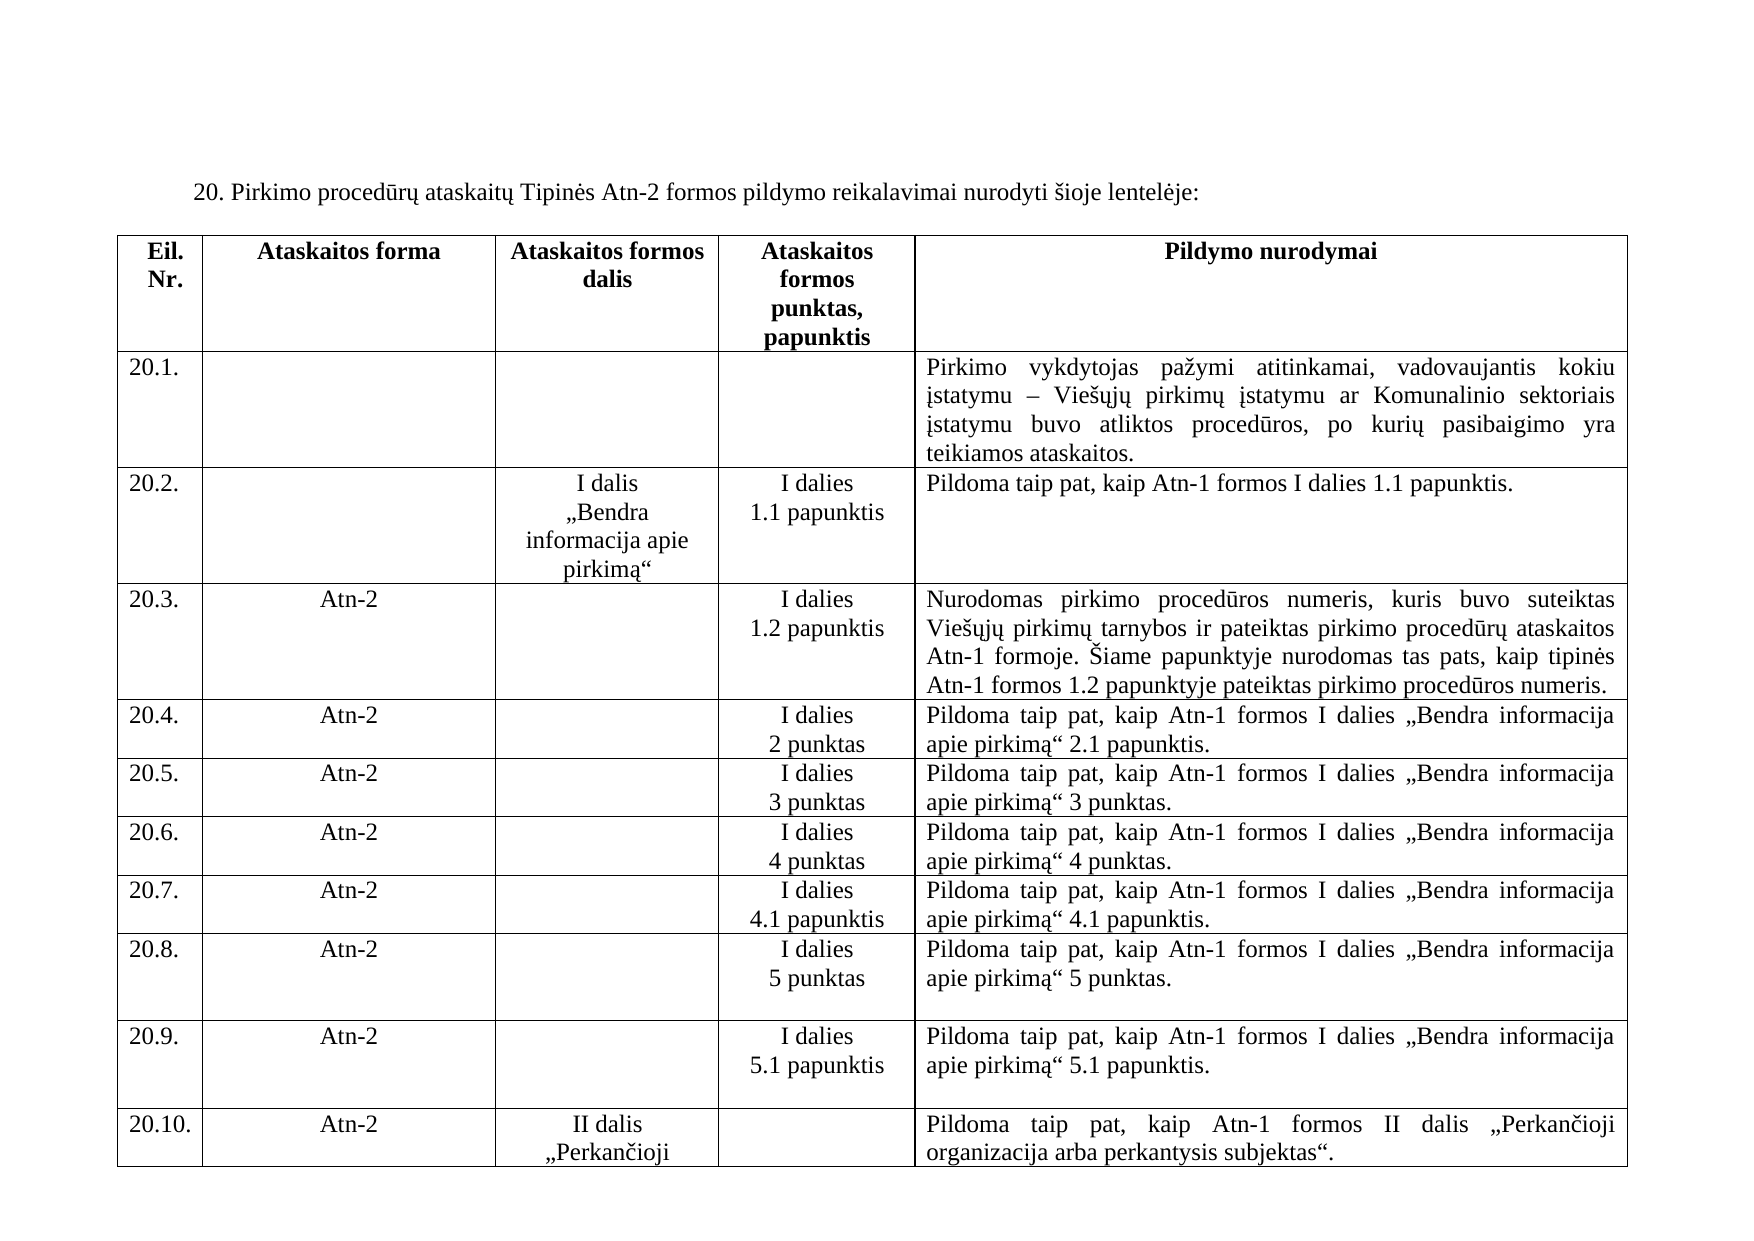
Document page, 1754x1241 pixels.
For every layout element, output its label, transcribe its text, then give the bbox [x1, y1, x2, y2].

table_cell [496, 700, 718, 757]
table_cell Atn-2 [203, 934, 495, 1020]
table_cell Atn-2 [203, 876, 495, 933]
table_cell 20.10. [118, 1109, 202, 1166]
table_cell [719, 1109, 914, 1166]
table_cell 20.8. [118, 934, 202, 1020]
table_cell [496, 352, 718, 467]
table_cell 20.9. [118, 1021, 202, 1108]
table_cell Atn-2 [203, 1021, 495, 1108]
table_cell Atn-2 [203, 1109, 495, 1166]
table_header Ataskaitos forma [203, 236, 495, 351]
table_cell Pildoma taip pat, kaip Atn-1 formos I dalies „Bendra informacija apie pirkimą“ 5 punktas. [916, 934, 1627, 1020]
table_cell [203, 468, 495, 583]
table_cell [496, 934, 718, 1020]
table_cell 20.7. [118, 876, 202, 933]
table_cell Pildoma taip pat, kaip Atn-1 formos I dalies „Bendra informacija apie pirkimą“ 5.1 papunktis. [916, 1021, 1627, 1108]
table_cell I dalies 1.1 papunktis [719, 468, 914, 583]
table_cell II dalis „Perkančioji [496, 1109, 718, 1166]
table_cell [496, 584, 718, 699]
table_cell [719, 352, 914, 467]
table_cell I dalies 4.1 papunktis [719, 876, 914, 933]
table_cell [203, 352, 495, 467]
table_header Ataskaitos formos dalis [496, 236, 718, 351]
table_cell Pildoma taip pat, kaip Atn-1 formos I dalies „Bendra informacija apie pirkimą“ 3 punktas. [916, 759, 1627, 816]
table_cell I dalies 1.2 papunktis [719, 584, 914, 699]
table_cell Pildoma taip pat, kaip Atn-1 formos I dalies „Bendra informacija apie pirkimą“ 4.1 papunktis. [916, 876, 1627, 933]
table_cell Atn-2 [203, 584, 495, 699]
table_cell Pildoma taip pat, kaip Atn-1 formos I dalies 1.1 papunktis. [916, 468, 1627, 583]
table_cell Pildoma taip pat, kaip Atn-1 formos II dalis „Perkančioji organizacija arba perkantysis subjektas“. [916, 1109, 1627, 1166]
table_cell [496, 1021, 718, 1108]
table_cell [496, 876, 718, 933]
table_cell I dalies 5.1 papunktis [719, 1021, 914, 1108]
table_cell I dalies 5 punktas [719, 934, 914, 1020]
table_cell 20.2. [118, 468, 202, 583]
table_cell I dalies 4 punktas [719, 817, 914, 874]
table_cell Pildoma taip pat, kaip Atn-1 formos I dalies „Bendra informacija apie pirkimą“ 4 punktas. [916, 817, 1627, 874]
table_cell [496, 759, 718, 816]
text 20. Pirkimo procedūrų ataskaitų Tipinės Atn-2 formos pildymo reikalavimai nurodyti šioje lentelėje: [118, 177, 1636, 206]
table_cell 20.5. [118, 759, 202, 816]
table_cell 20.6. [118, 817, 202, 874]
table_cell Atn-2 [203, 759, 495, 816]
table_cell I dalies 3 punktas [719, 759, 914, 816]
table_cell 20.1. [118, 352, 202, 467]
table_cell 20.4. [118, 700, 202, 757]
table_cell Nurodomas pirkimo procedūros numeris, kuris buvo suteiktas Viešųjų pirkimų tarnybos ir pateiktas pirkimo procedūrų ataskaitos Atn-1 formoje. Šiame papunktyje nurodomas tas pats, kaip tipinės Atn-1 formos 1.2 papunktyje pateiktas pirkimo procedūros numeris. [916, 584, 1627, 699]
table_header Eil. Nr. [118, 236, 202, 351]
table_cell 20.3. [118, 584, 202, 699]
table_cell Atn-2 [203, 700, 495, 757]
table_cell [496, 817, 718, 874]
table_cell I dalies 2 punktas [719, 700, 914, 757]
table_cell Pildoma taip pat, kaip Atn-1 formos I dalies „Bendra informacija apie pirkimą“ 2.1 papunktis. [916, 700, 1627, 757]
table_cell Pirkimo vykdytojas pažymi atitinkamai, vadovaujantis kokiu įstatymu – Viešųjų pirkimų įstatymu ar Komunalinio sektoriais įstatymu buvo atliktos procedūros, po kurių pasibaigimo yra teikiamos ataskaitos. [916, 352, 1627, 467]
table_cell I dalis „Bendra informacija apie pirkimą“ [496, 468, 718, 583]
table_header Pildymo nurodymai [916, 236, 1627, 351]
table_cell Atn-2 [203, 817, 495, 874]
table_header Ataskaitos formos punktas, papunktis [719, 236, 914, 351]
